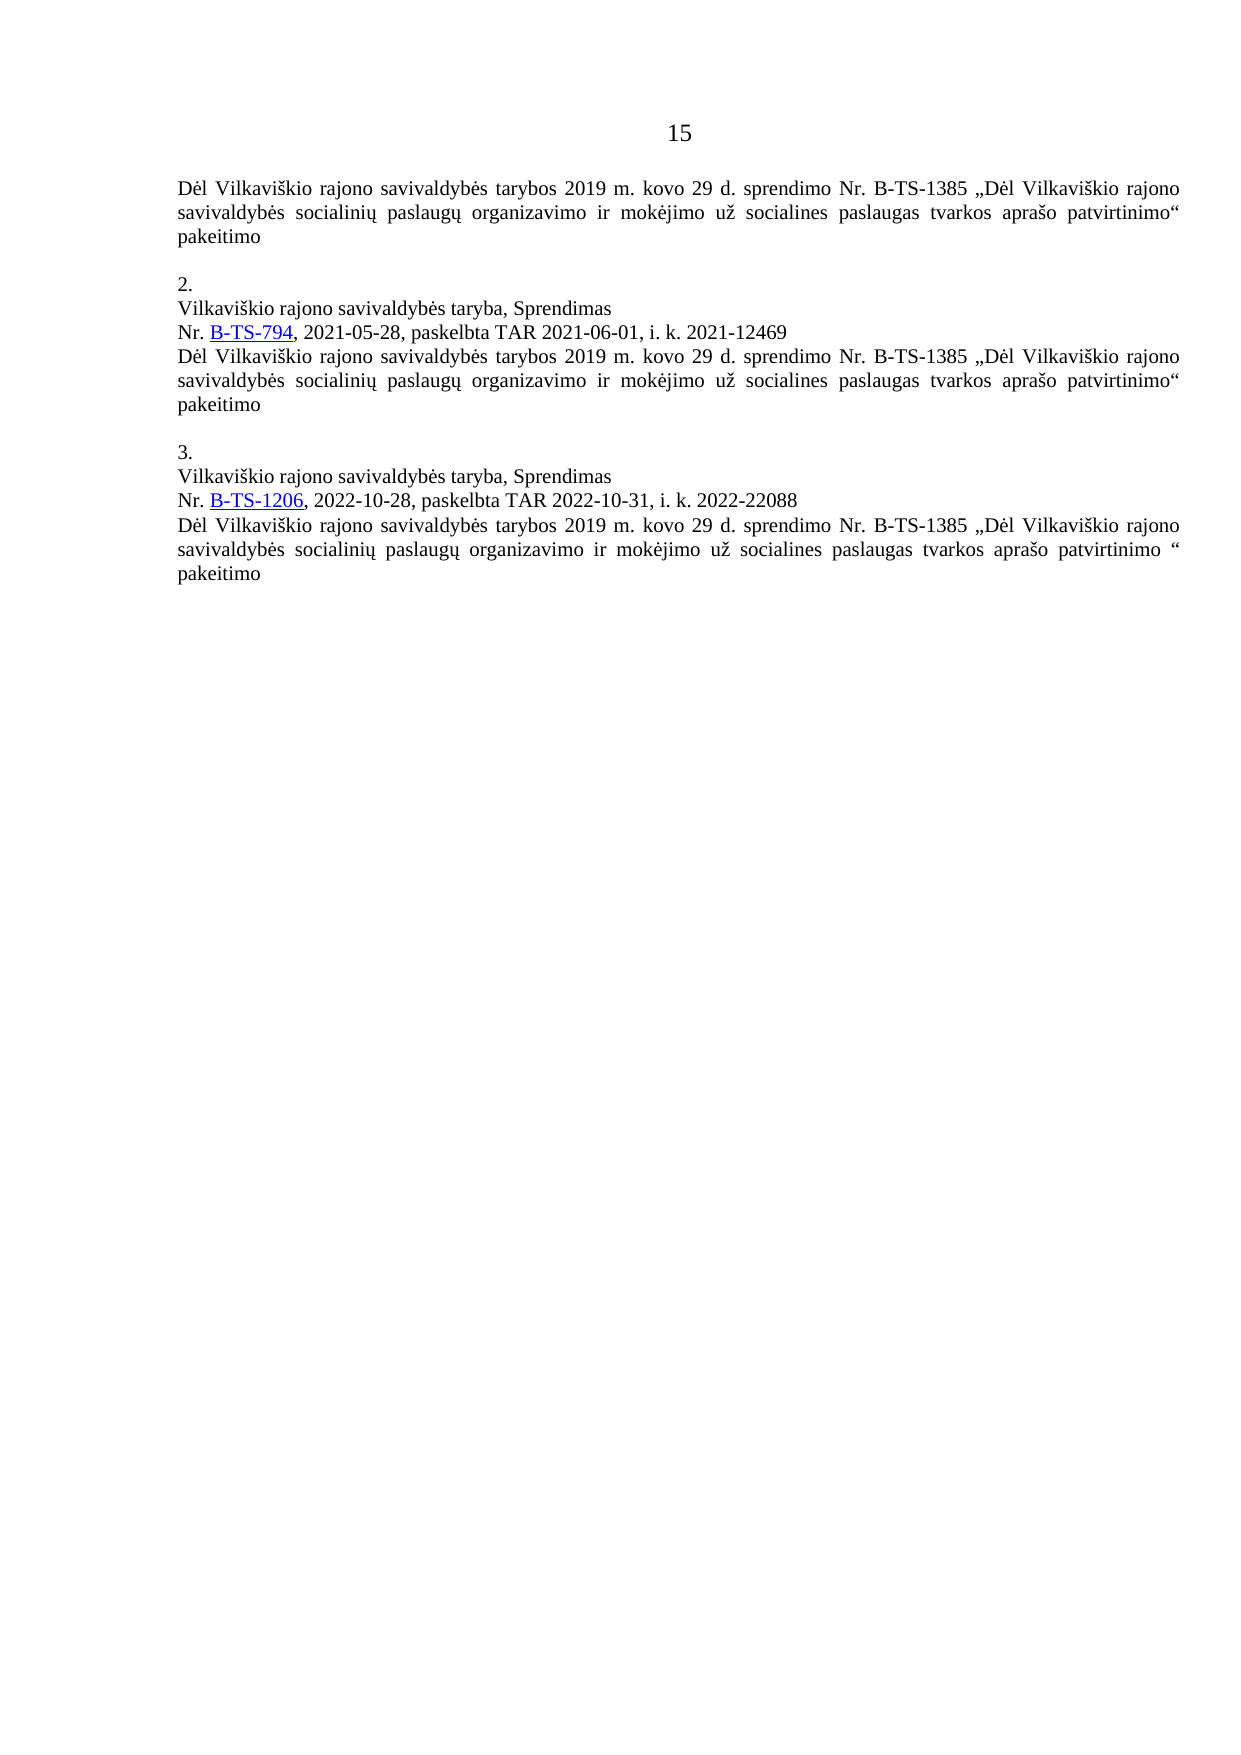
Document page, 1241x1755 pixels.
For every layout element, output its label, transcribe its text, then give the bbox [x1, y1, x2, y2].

text Nr. B-TS-794, 2021-05-28, paskelbta TAR 2021-06-01, i. k. 2021-12469 [177, 320, 1181, 344]
text Dėl Vilkaviškio rajono savivaldybės tarybos 2019 m. kovo 29 d. sprendimo Nr. B-TS-1385 „Dėl Vilkaviškio rajono savivaldybės socialinių paslaugų organizavimo ir mokėjimo už socialines paslaugas tvarkos aprašo patvirtinimo“ pakeitimo [177, 344, 1181, 416]
text Dėl Vilkaviškio rajono savivaldybės tarybos 2019 m. kovo 29 d. sprendimo Nr. B-TS-1385 „Dėl Vilkaviškio rajono savivaldybės socialinių paslaugų organizavimo ir mokėjimo už socialines paslaugas tvarkos aprašo patvirtinimo“ pakeitimo [177, 176, 1181, 248]
text 2. [177, 272, 1181, 296]
text Nr. B-TS-1206, 2022-10-28, paskelbta TAR 2022-10-31, i. k. 2022-22088 [177, 488, 1181, 512]
text Vilkaviškio rajono savivaldybės taryba, Sprendimas [177, 296, 1181, 320]
text Dėl Vilkaviškio rajono savivaldybės tarybos 2019 m. kovo 29 d. sprendimo Nr. B-TS-1385 „Dėl Vilkaviškio rajono savivaldybės socialinių paslaugų organizavimo ir mokėjimo už socialines paslaugas tvarkos aprašo patvirtinimo “ pakeitimo [177, 512, 1181, 585]
text 3. [177, 440, 1181, 464]
text Vilkaviškio rajono savivaldybės taryba, Sprendimas [177, 464, 1181, 488]
